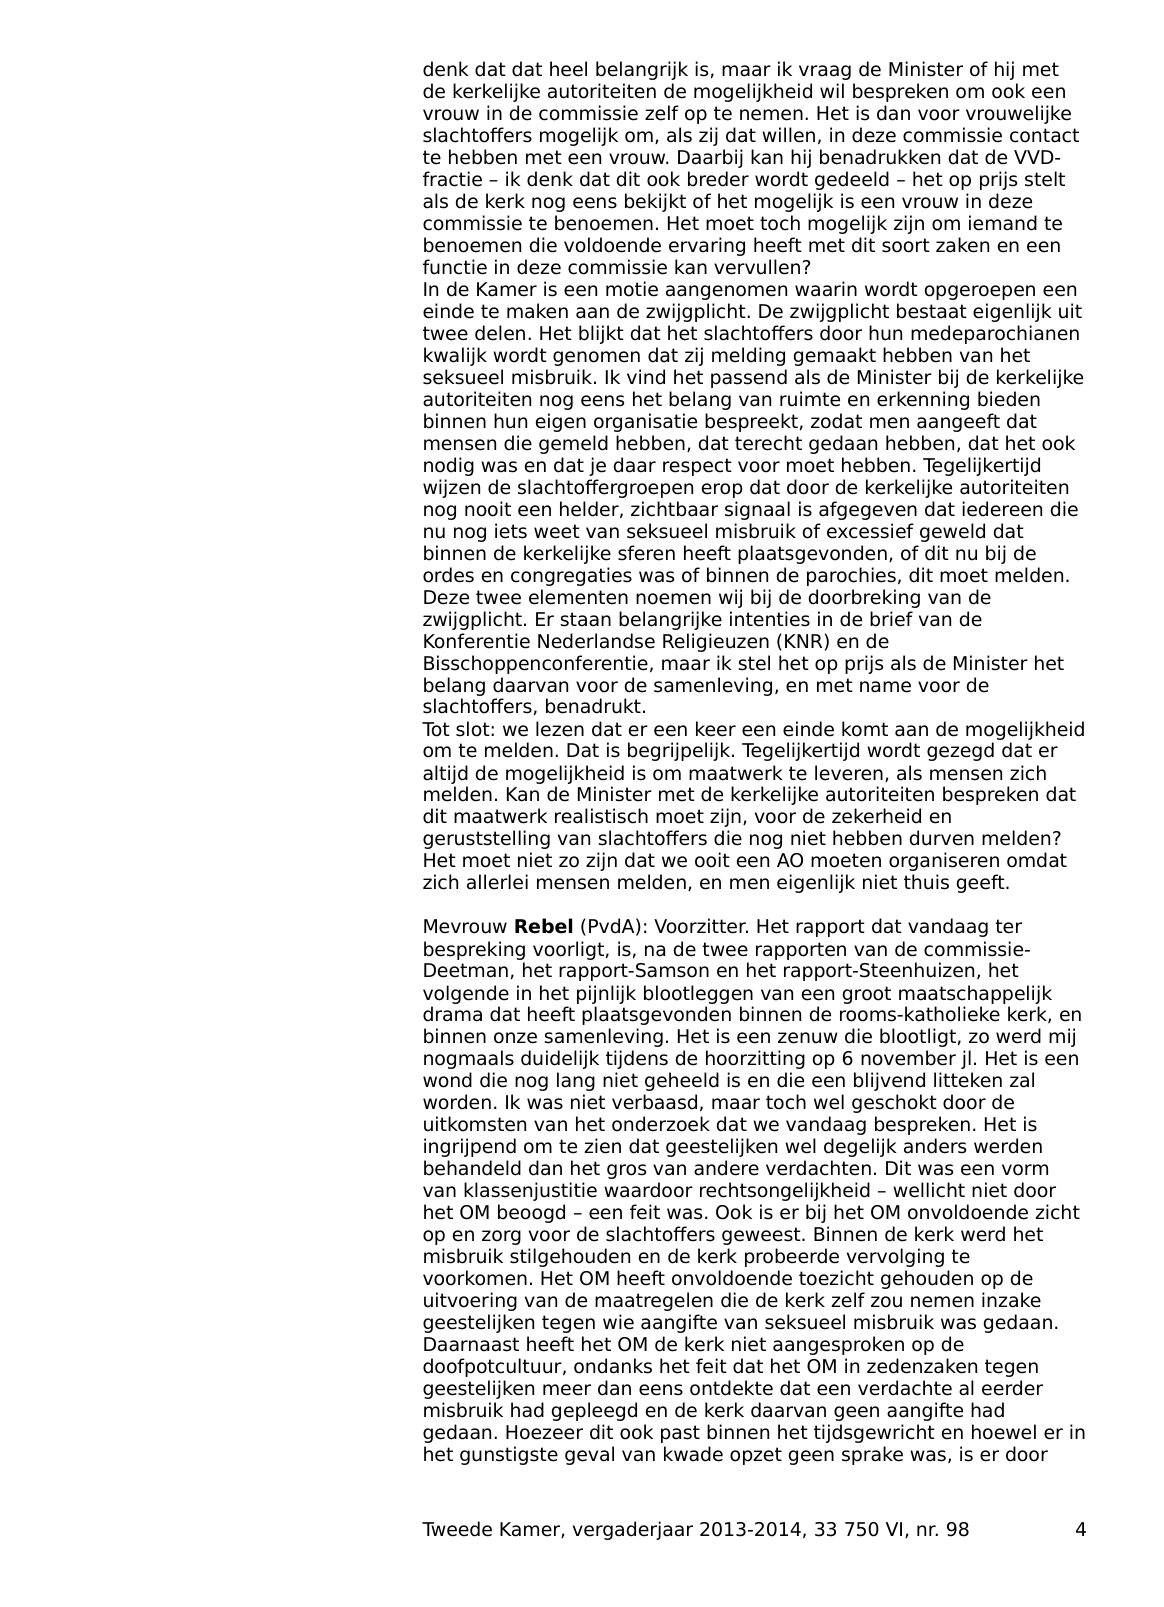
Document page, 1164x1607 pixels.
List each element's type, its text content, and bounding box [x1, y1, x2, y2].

text In de Kamer is een motie aangenomen waarin wordt opgeroepen een einde te maken aan de zwijgplicht. De zwijgplicht bestaat eigenlijk uit twee delen. Het blijkt dat het slachtoffers door hun medeparochianen kwalijk wordt genomen dat zij melding gemaakt hebben van het seksueel misbruik. Ik vind het passend als de Minister bij de kerkelijke autoriteiten nog eens het belang van ruimte en erkenning bieden binnen hun eigen organisatie bespreekt, zodat men aangeeft dat mensen die gemeld hebben, dat terecht gedaan hebben, dat het ook nodig was en dat je daar respect voor moet hebben. Tegelijkertijd wijzen de slachtoffergroepen erop dat door de kerkelijke autoriteiten nog nooit een helder, zichtbaar signaal is afgegeven dat iedereen die nu nog iets weet van seksueel misbruik of excessief geweld dat binnen de kerkelijke sferen heeft plaatsgevonden, of dit nu bij de ordes en congregaties was of binnen de parochies, dit moet melden. Deze twee elementen noemen wij bij de doorbreking van de zwijgplicht. Er staan belangrijke intenties in de brief van de Konferentie Nederlandse Religieuzen (KNR) en de Bisschoppenconferentie, maar ik stel het op prijs als de Minister het belang daarvan voor de samenleving, en met name voor de slachtoffers, benadrukt. [422, 279, 1087, 718]
text denk dat dat heel belangrijk is, maar ik vraag de Minister of hij met de kerkelijke autoriteiten de mogelijkheid wil bespreken om ook een vrouw in de commissie zelf op te nemen. Het is dan voor vrouwelijke slachtoffers mogelijk om, als zij dat willen, in deze commissie contact te hebben met een vrouw. Daarbij kan hij benadrukken dat de VVD-fractie – ik denk dat dit ook breder wordt gedeeld – het op prijs stelt als de kerk nog eens bekijkt of het mogelijk is een vrouw in deze commissie te benoemen. Het moet toch mogelijk zijn om iemand te benoemen die voldoende ervaring heeft met dit soort zaken en een functie in deze commissie kan vervullen? [422, 59, 1087, 279]
text Mevrouw Rebel (PvdA): Voorzitter. Het rapport dat vandaag ter bespreking voorligt, is, na de twee rapporten van de commissie-Deetman, het rapport-Samson en het rapport-Steenhuizen, het volgende in het pijnlijk blootleggen van een groot maatschappelijk drama dat heeft plaatsgevonden binnen de rooms-katholieke kerk, en binnen onze samenleving. Het is een zenuw die blootligt, zo werd mij nogmaals duidelijk tijdens de hoorzitting op 6 november jl. Het is een wond die nog lang niet geheeld is en die een blijvend litteken zal worden. Ik was niet verbaasd, maar toch wel geschokt door de uitkomsten van het onderzoek dat we vandaag bespreken. Het is ingrijpend om te zien dat geestelijken wel degelijk anders werden behandeld dan het gros van andere verdachten. Dit was een vorm van klassenjustitie waardoor rechtsongelijkheid – wellicht niet door het OM beoogd – een feit was. Ook is er bij het OM onvoldoende zicht op en zorg voor de slachtoffers geweest. Binnen de kerk werd het misbruik stilgehouden en de kerk probeerde vervolging te voorkomen. Het OM heeft onvoldoende toezicht gehouden op de uitvoering van de maatregelen die de kerk zelf zou nemen inzake geestelijken tegen wie aangifte van seksueel misbruik was gedaan. Daarnaast heeft het OM de kerk niet aangesproken op de doofpotcultuur, ondanks het feit dat het OM in zedenzaken tegen geestelijken meer dan eens ontdekte dat een verdachte al eerder misbruik had gepleegd en de kerk daarvan geen aangifte had gedaan. Hoezeer dit ook past binnen het tijdsgewricht en hoewel er in het gunstigste geval van kwade opzet geen sprake was, is er door [422, 916, 1087, 1466]
text Tot slot: we lezen dat er een keer een einde komt aan de mogelijkheid om te melden. Dat is begrijpelijk. Tegelijkertijd wordt gezegd dat er altijd de mogelijkheid is om maatwerk te leveren, als mensen zich melden. Kan de Minister met de kerkelijke autoriteiten bespreken dat dit maatwerk realistisch moet zijn, voor de zekerheid en geruststelling van slachtoffers die nog niet hebben durven melden? Het moet niet zo zijn dat we ooit een AO moeten organiseren omdat zich allerlei mensen melden, en men eigenlijk niet thuis geeft. [422, 718, 1087, 894]
